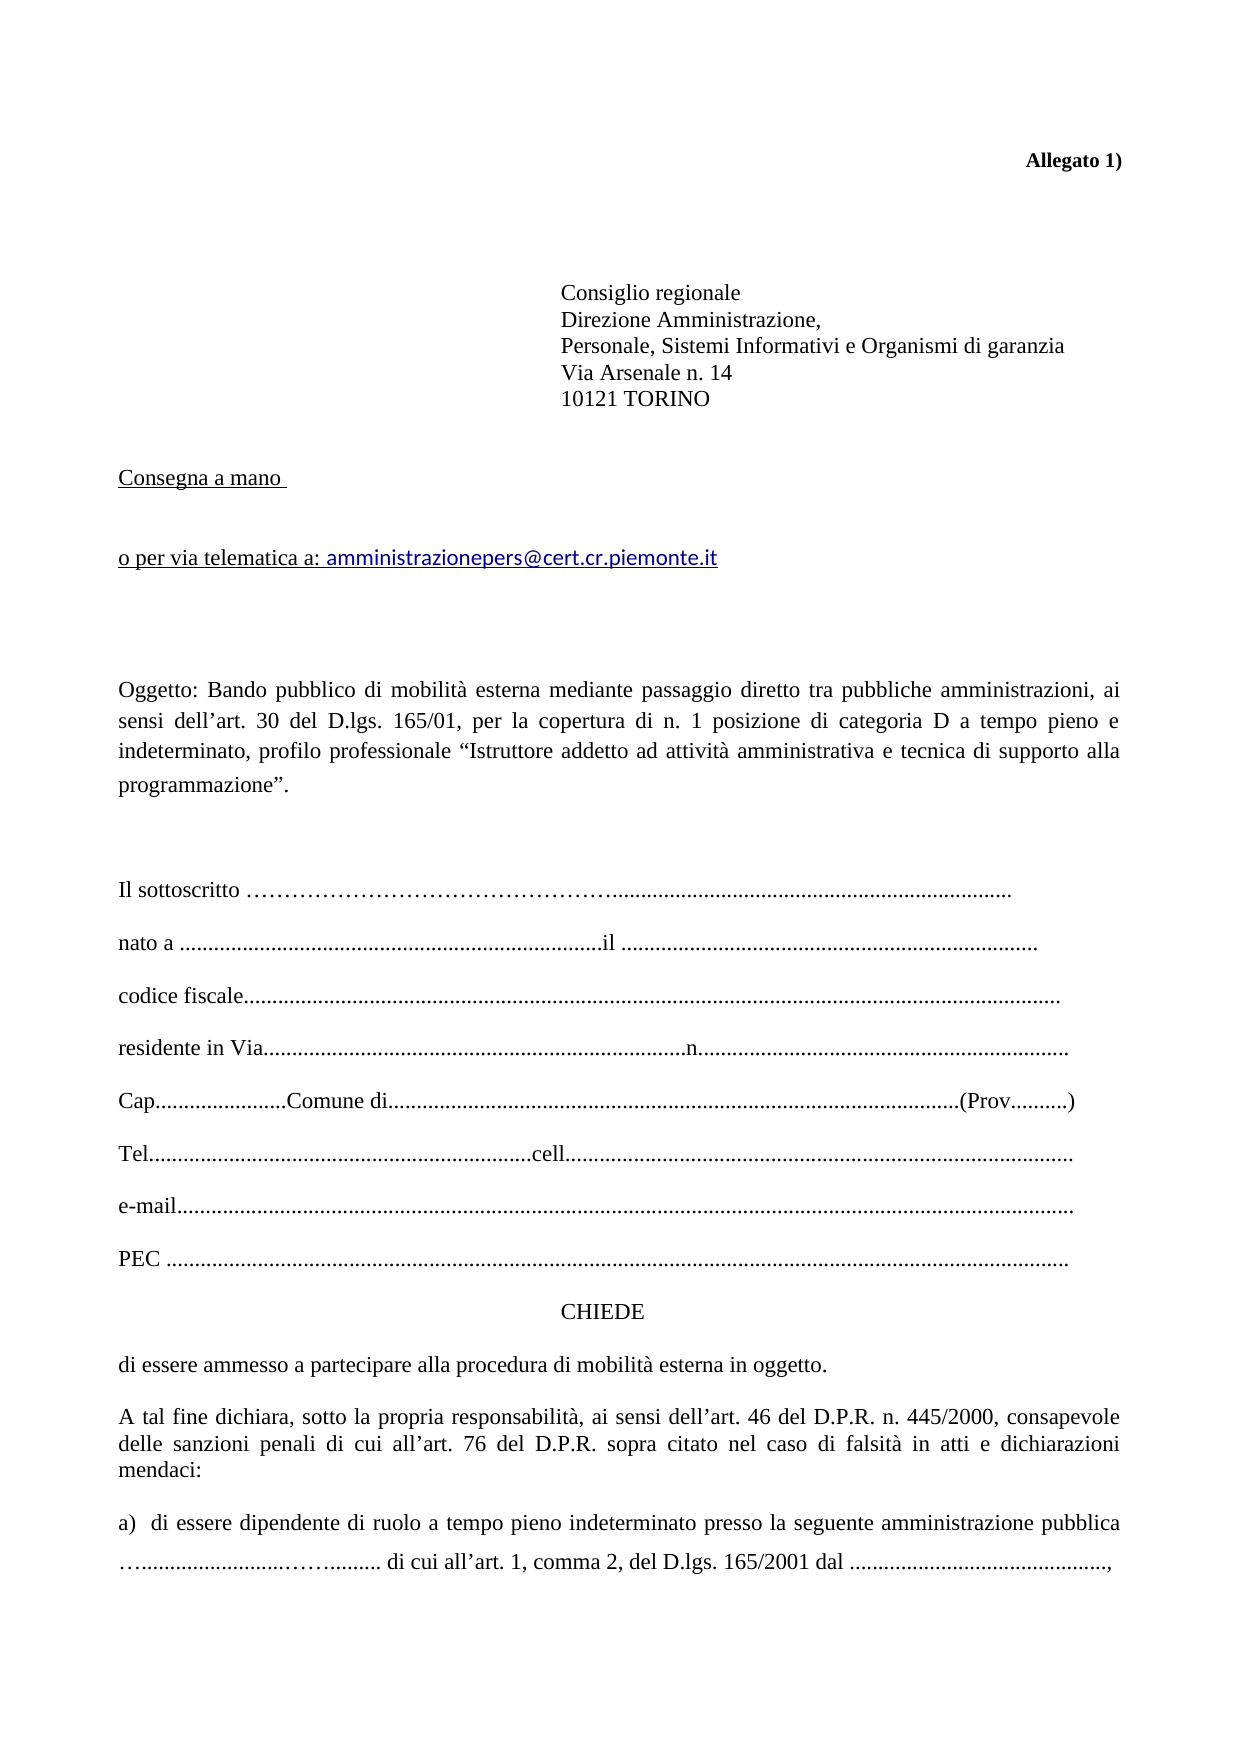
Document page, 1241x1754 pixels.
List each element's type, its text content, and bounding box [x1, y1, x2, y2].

text codice fiscale............................................................................................................................................... [118, 982, 1122, 1008]
text 10121 TORINO [266, 385, 1122, 411]
text o per via telematica a: amministrazionepers@cert.cr.piemonte.it [118, 543, 1122, 571]
text e-mail............................................................................................................................................................. [118, 1192, 1122, 1219]
text Direzione Amministrazione, [266, 306, 1122, 332]
text Oggetto: Bando pubblico di mobilità esterna mediante passaggio diretto tra pubbliche amministrazioni, ai sensi dell’art. 30 del D.lgs. 165/01, per la copertura di n. 1 posizione di categoria D a tempo pieno e indeterminato, profilo professionale “Istruttore addetto ad attività amministrativa e tecnica di supporto alla programmazione”. [118, 676, 1122, 798]
text residente in Via..........................................................................n................................................................. [118, 1034, 1122, 1061]
text Cap.......................Comune di....................................................................................................(Prov..........) [118, 1087, 1122, 1113]
text Allegato 1) [118, 148, 1122, 172]
text Il sottoscritto …………………………………………...................................................................... [118, 876, 1122, 903]
text A tal fine dichiara, sotto la propria responsabilità, ai sensi dell’art. 46 del D.P.R. n. 445/2000, consapevole delle sanzioni penali di cui all’art. 76 del D.P.R. sopra citato nel caso di falsità in atti e dichiarazioni mendaci: [118, 1403, 1122, 1482]
text Personale, Sistemi Informativi e Organismi di garanzia [266, 332, 1122, 358]
text CHIEDE [487, 1298, 1122, 1324]
text Via Arsenale n. 14 [266, 358, 1122, 385]
text Tel...................................................................cell......................................................................................... [118, 1140, 1122, 1166]
text Consegna a mano [118, 464, 1122, 490]
text a) di essere dipendente di ruolo a tempo pieno indeterminato presso la seguente amministrazione pubblica ….........................……......... di cui all’art. 1, comma 2, del D.lgs. 165/2001 dal ............................................., [118, 1509, 1122, 1574]
text PEC .............................................................................................................................................................. [118, 1245, 1122, 1272]
text nato a ..........................................................................il ......................................................................... [118, 929, 1122, 955]
text Consiglio regionale [266, 277, 1122, 306]
text di essere ammesso a partecipare alla procedura di mobilità esterna in oggetto. [118, 1351, 1122, 1377]
